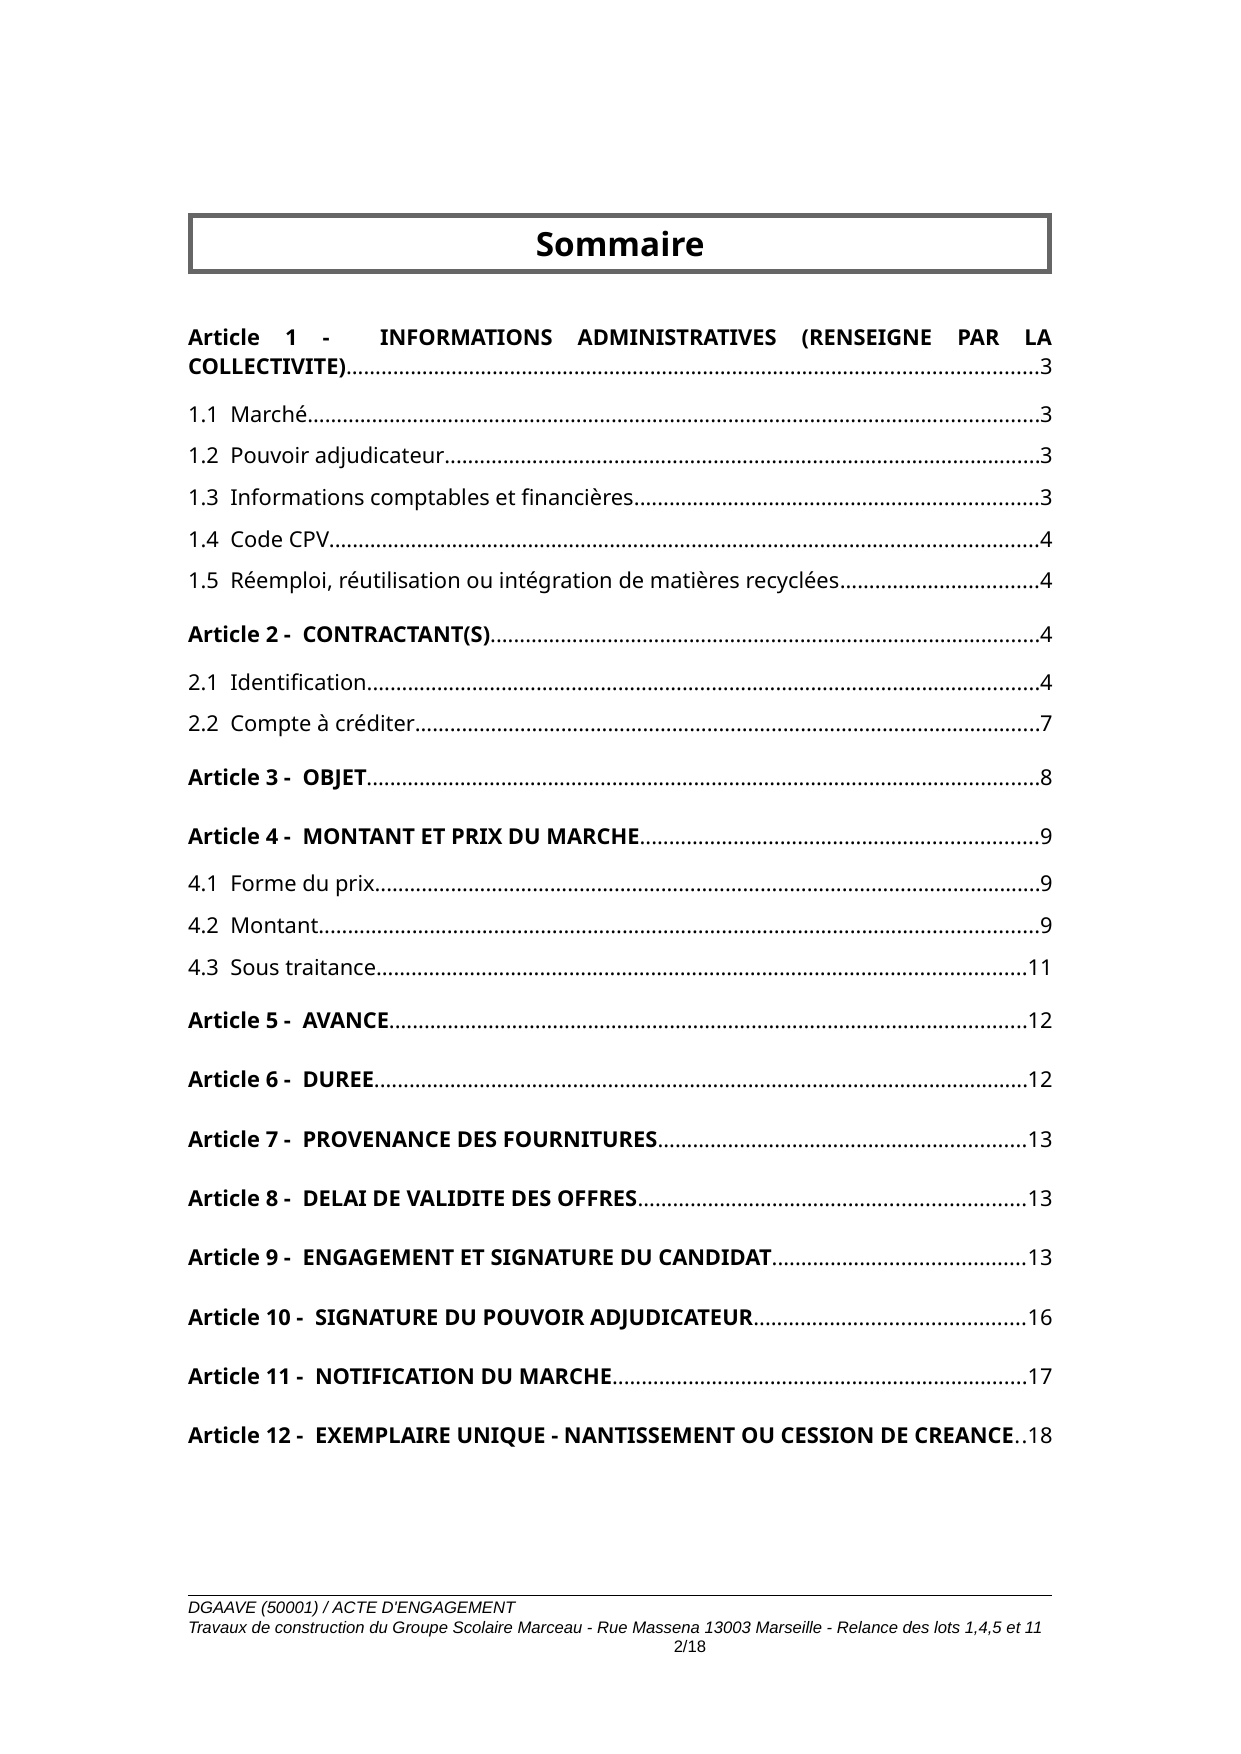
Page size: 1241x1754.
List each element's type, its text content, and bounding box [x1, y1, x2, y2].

text 4.1 Forme du prix 9 [188, 868, 1052, 898]
text Article 10 - SIGNATURE DU POUVOIR ADJUDICATEUR 16 [188, 1301, 1052, 1331]
text Article 5 - AVANCE 12 [188, 1005, 1052, 1035]
text 4.3 Sous traitance 11 [188, 952, 1052, 981]
text 1.4 Code CPV 4 [188, 524, 1052, 554]
text 1.1 Marché 3 [188, 399, 1052, 429]
text Article 4 - MONTANT ET PRIX DU MARCHE 9 [188, 821, 1052, 851]
text 1.5 Réemploi, réutilisation ou intégration de matières recyclées 4 [188, 566, 1052, 595]
text 2.2 Compte à créditer 7 [188, 708, 1052, 738]
text Article 8 - DELAI DE VALIDITE DES OFFRES 13 [188, 1183, 1052, 1213]
text Article 2 - CONTRACTANT(S) 4 [188, 619, 1052, 649]
text 4.2 Montant 9 [188, 910, 1052, 940]
text Article 12 - EXEMPLAIRE UNIQUE - NANTISSEMENT OU CESSION DE CREANCE 18 [188, 1420, 1052, 1450]
subtitle Sommaire [193, 218, 1047, 269]
text Article 3 - OBJET 8 [188, 762, 1052, 791]
text Article 9 - ENGAGEMENT ET SIGNATURE DU CANDIDAT 13 [188, 1242, 1052, 1272]
text 1.2 Pouvoir adjudicateur 3 [188, 441, 1052, 470]
text Article 11 - NOTIFICATION DU MARCHE 17 [188, 1361, 1052, 1391]
text Article 7 - PROVENANCE DES FOURNITURES 13 [188, 1124, 1052, 1153]
text Article 6 - DUREE 12 [188, 1064, 1052, 1094]
text 1.3 Informations comptables et financières 3 [188, 482, 1052, 512]
text 2.1 Identification 4 [188, 666, 1052, 696]
text Article 1 - INFORMATIONS ADMINISTRATIVES (RENSEIGNE PAR LA COLLECTIVITE) 3 [188, 322, 1052, 381]
